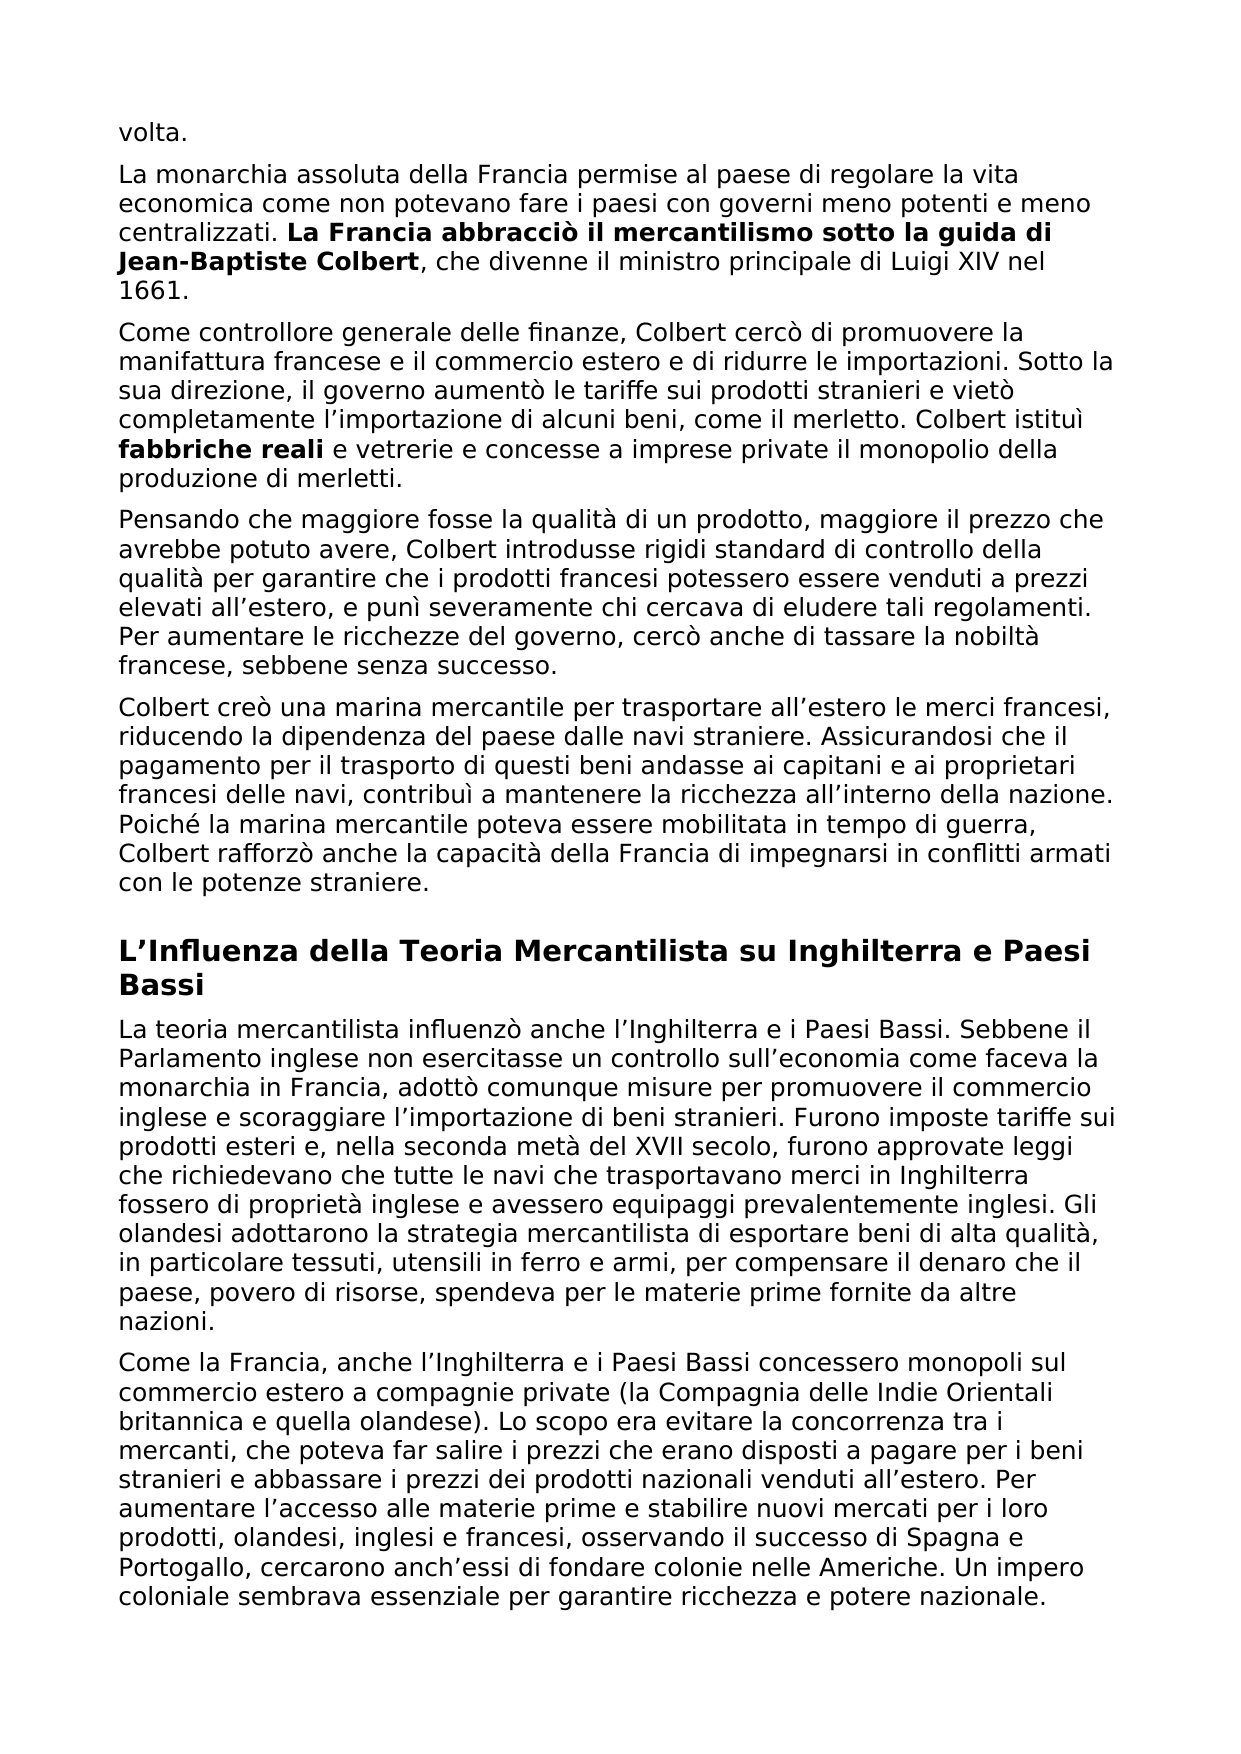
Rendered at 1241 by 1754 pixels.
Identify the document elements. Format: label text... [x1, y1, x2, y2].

text Pensando che maggiore fosse la qualità di un prodotto, maggiore il prezzo che avrebbe potuto avere, Colbert introdusse rigidi standard di controllo della qualità per garantire che i prodotti francesi potessero essere venduti a prezzi elevati all’estero, e punì severamente chi cercava di eludere tali regolamenti. Per aumentare le ricchezze del governo, cercò anche di tassare la nobiltà francese, sebbene senza successo. [118, 506, 1122, 681]
text Come la Francia, anche l’Inghilterra e i Paesi Bassi concessero monopoli sul commercio estero a compagnie private (la Compagnia delle Indie Orientali britannica e quella olandese). Lo scopo era evitare la concorrenza tra i mercanti, che poteva far salire i prezzi che erano disposti a pagare per i beni stranieri e abbassare i prezzi dei prodotti nazionali venduti all’estero. Per aumentare l’accesso alle materie prime e stabilire nuovi mercati per i loro prodotti, olandesi, inglesi e francesi, osservando il successo di Spagna e Portogallo, cercarono anch’essi di fondare colonie nelle Americhe. Un impero coloniale sembrava essenziale per garantire ricchezza e potere nazionale. [118, 1348, 1122, 1611]
text La teoria mercantilista influenzò anche l’Inghilterra e i Paesi Bassi. Sebbene il Parlamento inglese non esercitasse un controllo sull’economia come faceva la monarchia in Francia, adottò comunque misure per promuovere il commercio inglese e scoraggiare l’importazione di beni stranieri. Furono imposte tariffe sui prodotti esteri e, nella seconda metà del XVII secolo, furono approvate leggi che richiedevano che tutte le navi che trasportavano merci in Inghilterra fossero di proprietà inglese e avessero equipaggi prevalentemente inglesi. Gli olandesi adottarono la strategia mercantilista di esportare beni di alta qualità, in particolare tessuti, utensili in ferro e armi, per compensare il denaro che il paese, povero di risorse, spendeva per le materie prime fornite da altre nazioni. [118, 1015, 1122, 1336]
subtitle L’Influenza della Teoria Mercantilista su Inghilterra e Paesi Bassi [118, 935, 1122, 1003]
text volta. [118, 118, 1122, 147]
text Colbert creò una marina mercantile per trasportare all’estero le merci francesi, riducendo la dipendenza del paese dalle navi straniere. Assicurandosi che il pagamento per il trasporto di questi beni andasse ai capitani e ai proprietari francesi delle navi, contribuì a mantenere la ricchezza all’interno della nazione. Poiché la marina mercantile poteva essere mobilitata in tempo di guerra, Colbert rafforzò anche la capacità della Francia di impegnarsi in conflitti armati con le potenze straniere. [118, 693, 1122, 897]
text La monarchia assoluta della Francia permise al paese di regolare la vita economica come non potevano fare i paesi con governi meno potenti e meno centralizzati. La Francia abbracciò il mercantilismo sotto la guida di Jean-Baptiste Colbert, che divenne il ministro principale di Luigi XIV nel 1661. [118, 160, 1122, 306]
text Come controllore generale delle finanze, Colbert cercò di promuovere la manifattura francese e il commercio estero e di ridurre le importazioni. Sotto la sua direzione, il governo aumentò le tariffe sui prodotti stranieri e vietò completamente l’importazione di alcuni beni, come il merletto. Colbert istituì fabbriche reali e vetrerie e concesse a imprese private il monopolio della produzione di merletti. [118, 318, 1122, 493]
